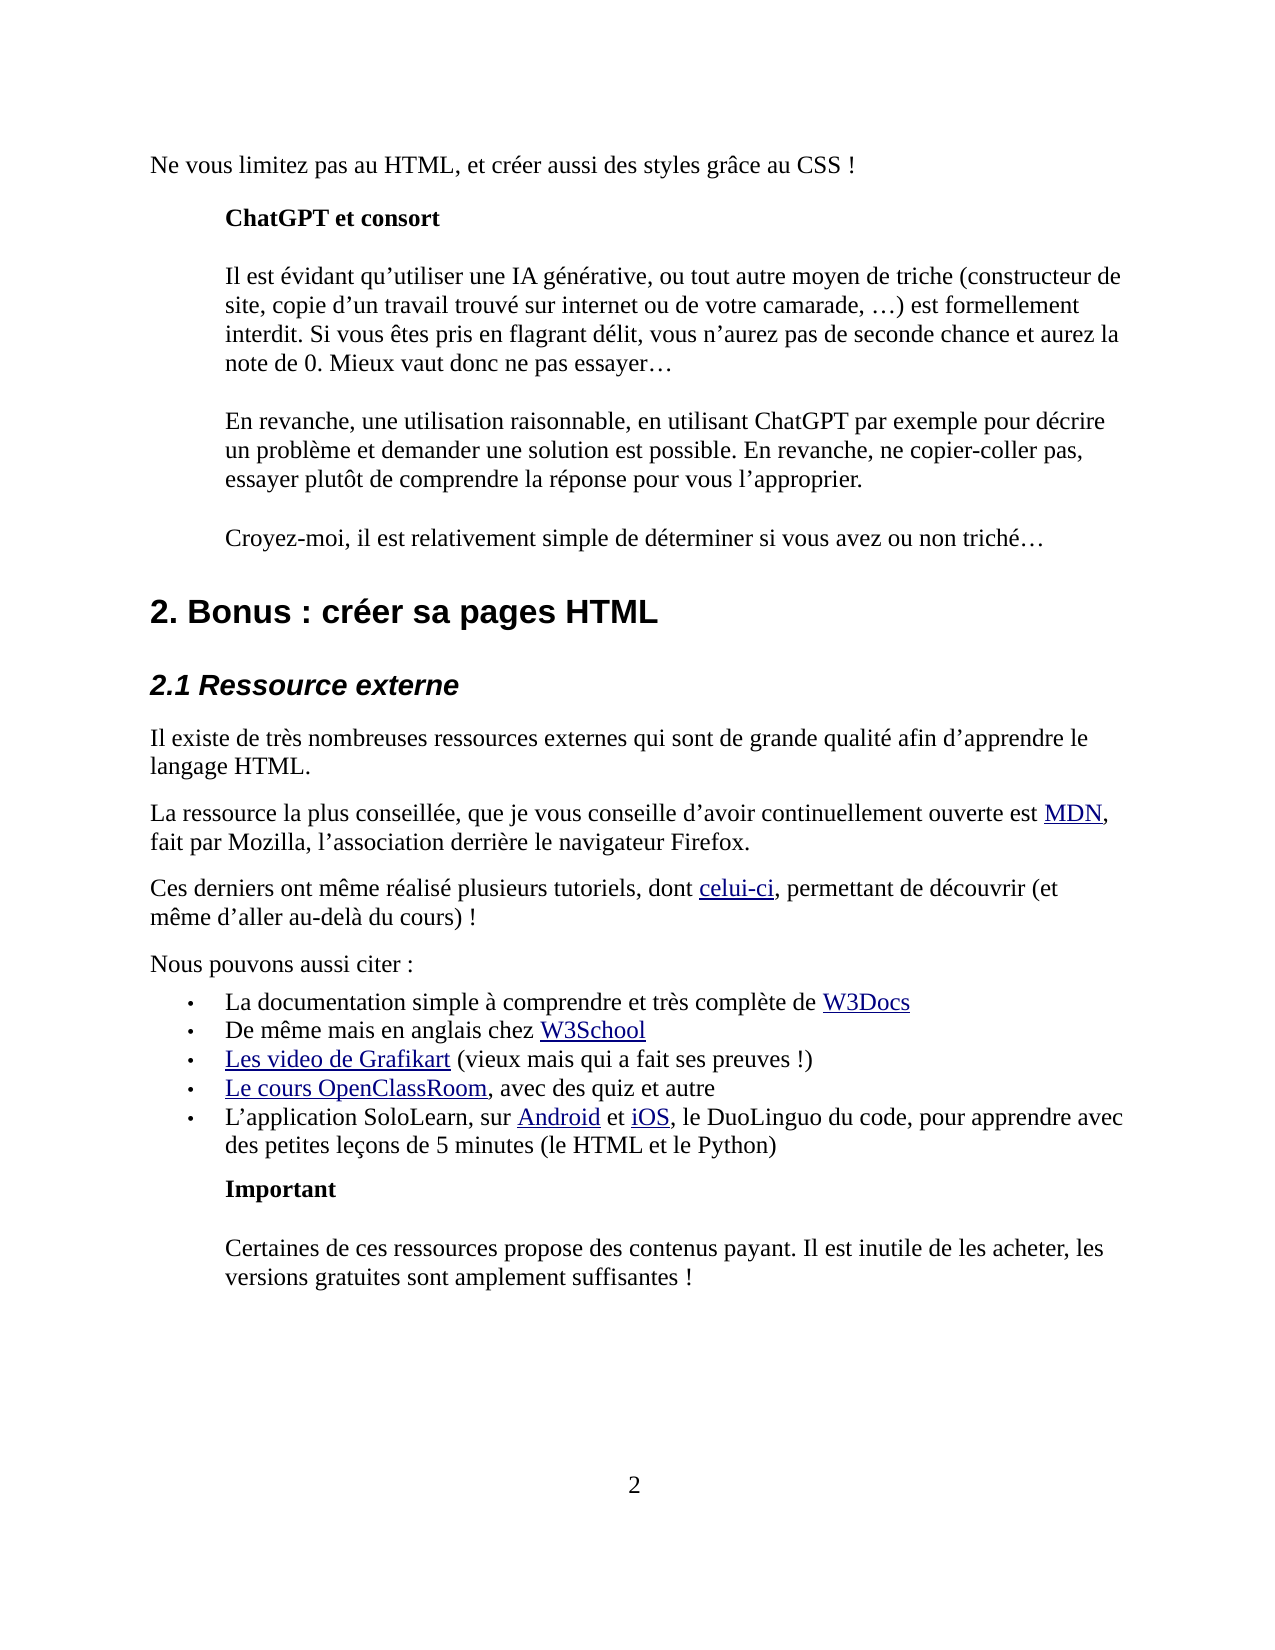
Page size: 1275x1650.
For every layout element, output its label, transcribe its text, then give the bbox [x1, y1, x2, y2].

text Croyez-moi, il est relativement simple de déterminer si vous avez ou non triché… [225, 523, 1125, 551]
text Il est évidant qu’utiliser une IA générative, ou tout autre moyen de triche (constructeur de site, copie d’un travail trouvé sur internet ou de votre camarade, …) est formellement interdit. Si vous êtes pris en flagrant délit, vous n’aurez pas de seconde chance et aurez la note de 0. Mieux vaut donc ne pas essayer… [225, 261, 1125, 376]
list De même mais en anglais chez W3School [187, 1015, 1125, 1044]
text ChatGPT et consort [225, 203, 1125, 231]
list L’application SoloLearn, sur Android et iOS, le DuoLinguo du code, pour apprendre avec des petites leçons de 5 minutes (le HTML et le Python) [187, 1102, 1125, 1159]
subtitle 2.1 Ressource externe [150, 668, 1125, 701]
text Nous pouvons aussi citer : [150, 949, 1125, 978]
list Les video de Grafikart (vieux mais qui a fait ses preuves !) [187, 1044, 1125, 1073]
text Certaines de ces ressources propose des contenus payant. Il est inutile de les acheter, les versions gratuites sont amplement suffisantes ! [225, 1233, 1125, 1290]
list La documentation simple à comprendre et très complète de W3Docs [187, 987, 1125, 1015]
text Important [225, 1174, 1125, 1203]
text En revanche, une utilisation raisonnable, en utilisant ChatGPT par exemple pour décrire un problème et demander une solution est possible. En revanche, ne copier-coller pas, essayer plutôt de comprendre la réponse pour vous l’approprier. [225, 406, 1125, 493]
subtitle 2. Bonus : créer sa pages HTML [150, 591, 1125, 630]
list Le cours OpenClassRoom, avec des quiz et autre [187, 1073, 1125, 1102]
text Il existe de très nombreuses ressources externes qui sont de grande qualité afin d’apprendre le langage HTML. [150, 723, 1125, 780]
text La ressource la plus conseillée, que je vous conseille d’avoir continuellement ouverte est MDN, fait par Mozilla, l’association derrière le navigateur Firefox. [150, 798, 1125, 856]
text Ne vous limitez pas au HTML, et créer aussi des styles grâce au CSS ! [150, 150, 1125, 179]
text Ces derniers ont même réalisé plusieurs tutoriels, dont celui-ci, permettant de découvrir (et même d’aller au-delà du cours) ! [150, 873, 1125, 931]
